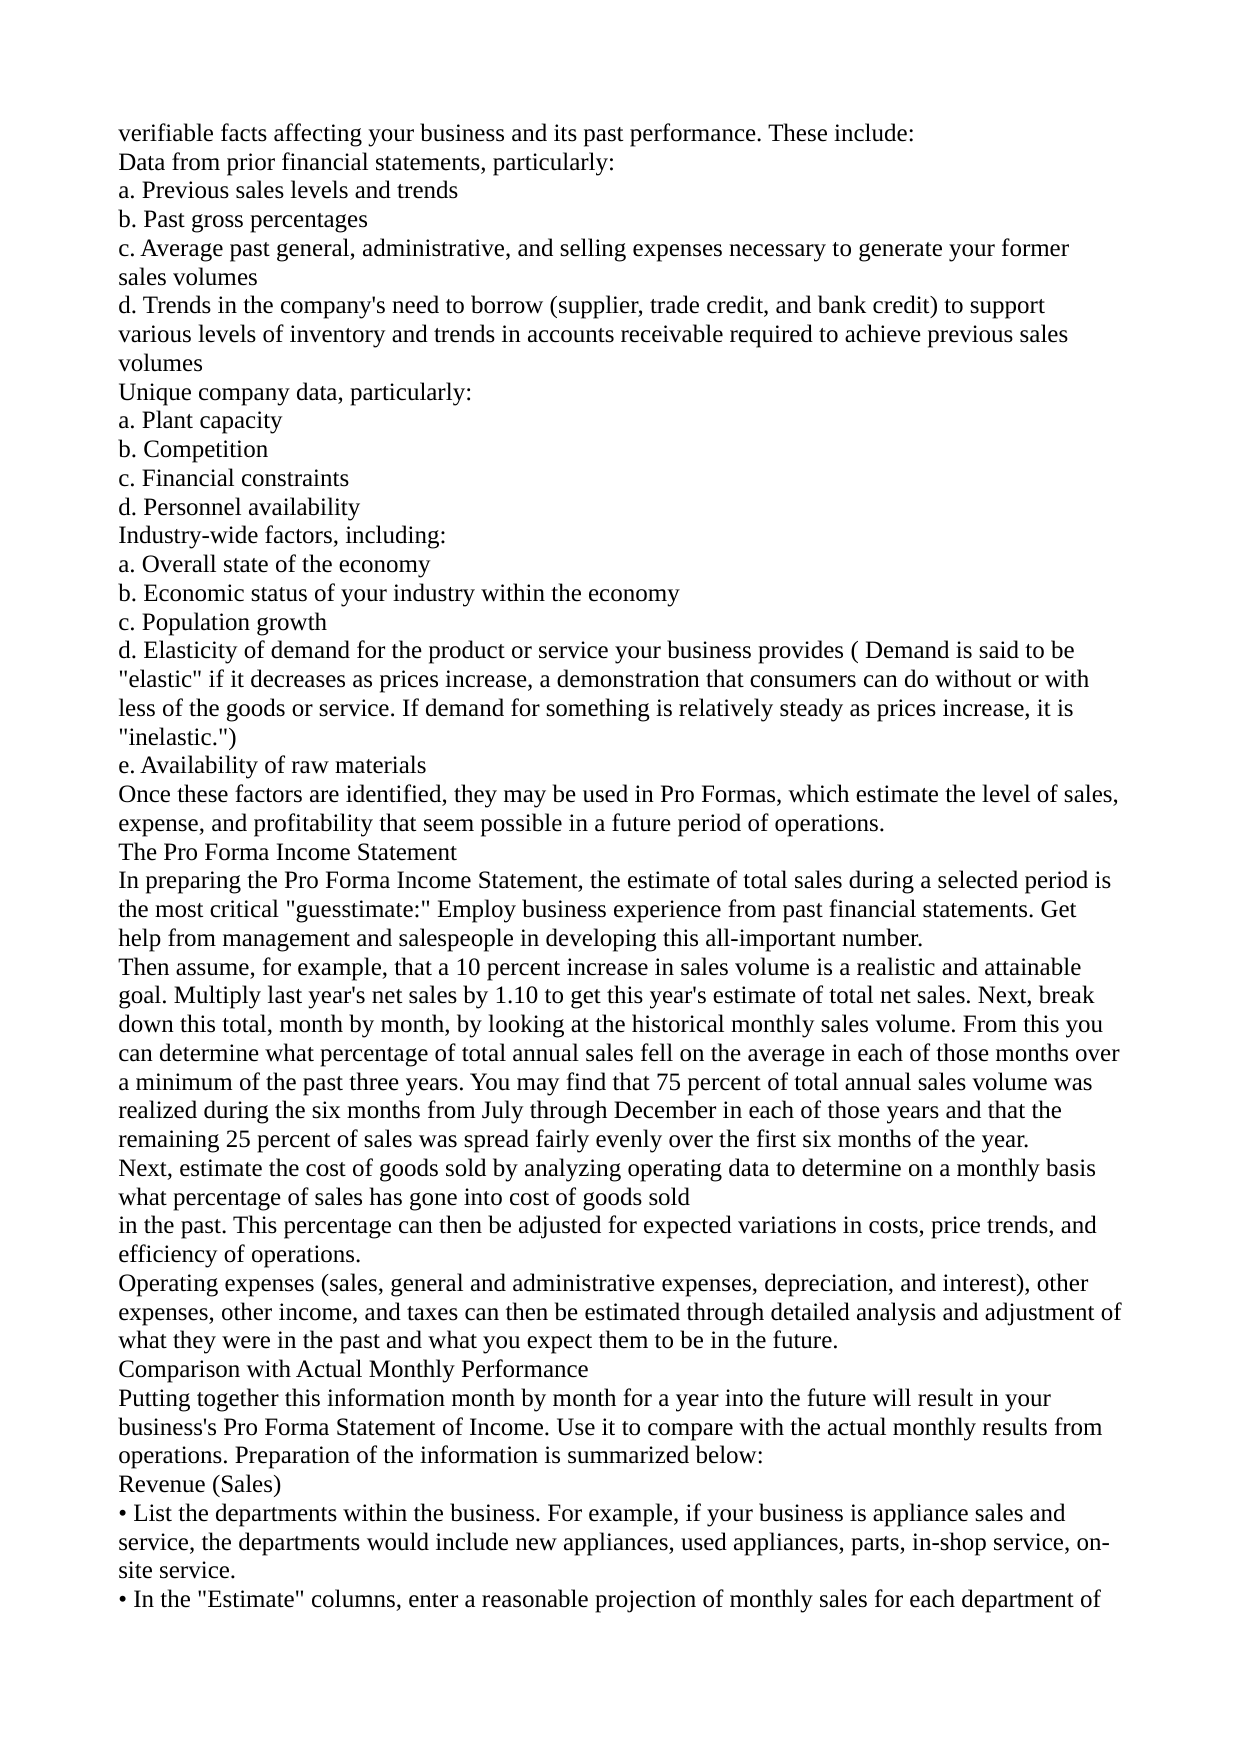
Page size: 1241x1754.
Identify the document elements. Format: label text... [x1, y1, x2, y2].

text "elastic" if it decreases as prices increase, a demonstration that consumers can do without or with less of the goods or service. If demand for something is relatively steady as prices increase, it is "inelastic.") e. Availability of raw materials Once these factors are identified, they may be used in Pro Formas, which estimate the level of sales, expense, and profitability that seem possible in a future period of operations. The Pro Forma Income Statement In preparing the Pro Forma Income Statement, the estimate of total sales during a selected period is the most critical "guesstimate:" Employ business experience from past financial statements. Get help from management and salespeople in developing this all-important number. Then assume, for example, that a 10 percent increase in sales volume is a realistic and attainable goal. Multiply last year's net sales by 1.10 to get this year's estimate of total net sales. Next, break down this total, month by month, by looking at the historical monthly sales volume. From this you can determine what percentage of total annual sales fell on the average in each of those months over a minimum of the past three years. You may find that 75 percent of total annual sales volume was realized during the six months from July through December in each of those years and that the remaining 25 percent of sales was spread fairly evenly over the first six months of the year. Next, estimate the cost of goods sold by analyzing operating data to determine on a monthly basis what percentage of sales has gone into cost of goods sold [118, 664, 1122, 1211]
text verifiable facts affecting your business and its past performance. These include: Data from prior financial statements, particularly: a. Previous sales levels and trends b. Past gross percentages c. Average past general, administrative, and selling expenses necessary to generate your former sales volumes d. Trends in the company's need to borrow (supplier, trade credit, and bank credit) to support various levels of inventory and trends in accounts receivable required to achieve previous sales volumes Unique company data, particularly: a. Plant capacity b. Competition c. Financial constraints d. Personnel availability Industry-wide factors, including: a. Overall state of the economy b. Economic status of your industry within the economy c. Population growth d. Elasticity of demand for the product or service your business provides ( Demand is said to be [118, 118, 1122, 664]
text in the past. This percentage can then be adjusted for expected variations in costs, price trends, and efficiency of operations. Operating expenses (sales, general and administrative expenses, depreciation, and interest), other expenses, other income, and taxes can then be estimated through detailed analysis and adjustment of what they were in the past and what you expect them to be in the future. Comparison with Actual Monthly Performance Putting together this information month by month for a year into the future will result in your business's Pro Forma Statement of Income. Use it to compare with the actual monthly results from operations. Preparation of the information is summarized below: Revenue (Sales) • List the departments within the business. For example, if your business is appliance sales and service, the departments would include new appliances, used appliances, parts, in-shop service, on-site service. • In the "Estimate" columns, enter a reasonable projection of monthly sales for each department of [118, 1211, 1122, 1613]
